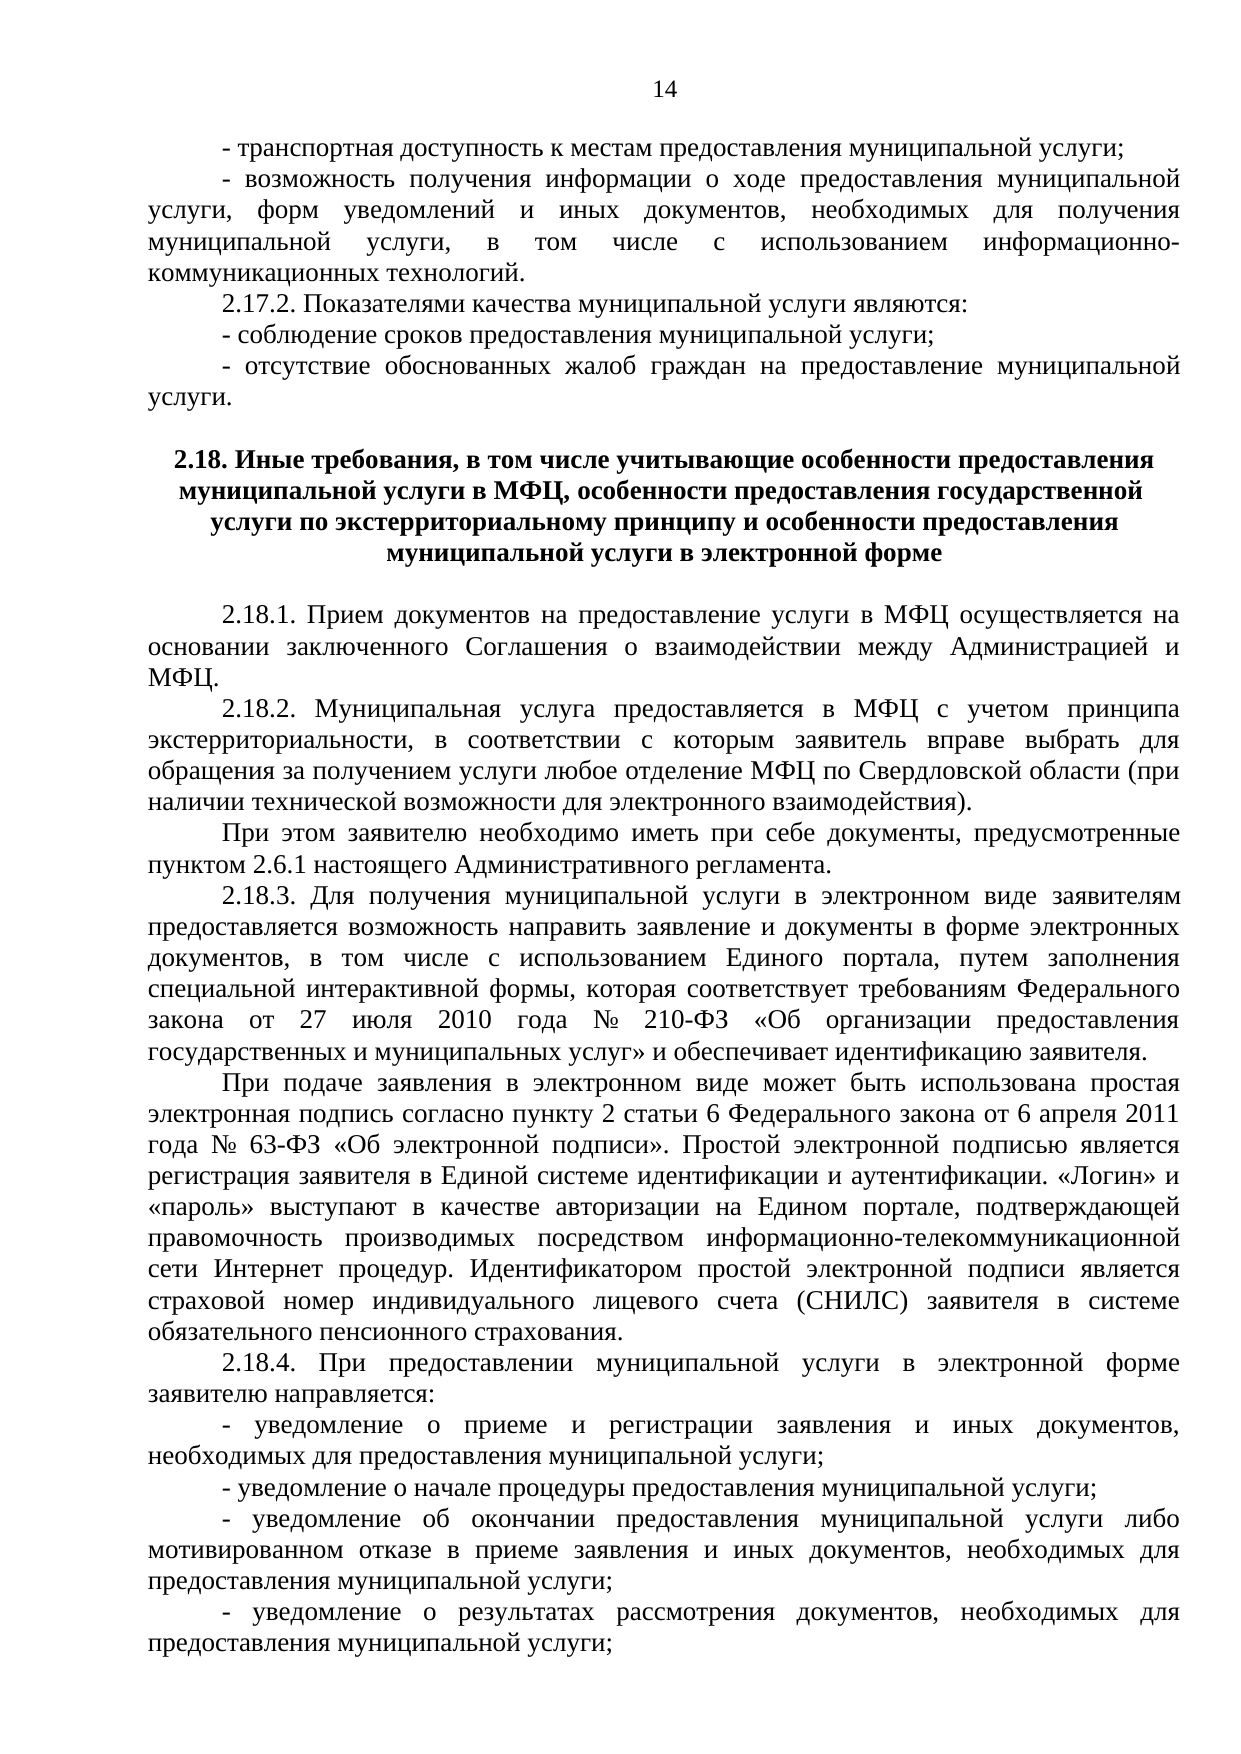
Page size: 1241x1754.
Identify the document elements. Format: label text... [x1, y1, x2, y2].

text - соблюдение сроков предоставления муниципальной услуги; [148, 318, 1181, 349]
text 2.18.1. Прием документов на предоставление услуги в МФЦ осуществляется на основании заключенного Соглашения о взаимодействии между Администрацией и МФЦ. [148, 598, 1181, 692]
text - уведомление об окончании предоставления муниципальной услуги либо мотивированном отказе в приеме заявления и иных документов, необходимых для предоставления муниципальной услуги; [148, 1502, 1181, 1595]
text - транспортная доступность к местам предоставления муниципальной услуги; [148, 131, 1181, 162]
text При подаче заявления в электронном виде может быть использована простая электронная подпись согласно пункту 2 статьи 6 Федерального закона от 6 апреля 2011 года № 63-ФЗ «Об электронной подписи». Простой электронной подписью является регистрация заявителя в Единой системе идентификации и аутентификации. «Логин» и «пароль» выступают в качестве авторизации на Едином портале, подтверждающей правомочность производимых посредством информационно-телекоммуникационной сети Интернет процедур. Идентификатором простой электронной подписи является страховой номер индивидуального лицевого счета (СНИЛС) заявителя в системе обязательного пенсионного страхования. [148, 1066, 1181, 1346]
text 2.18.3. Для получения муниципальной услуги в электронном виде заявителям предоставляется возможность направить заявление и документы в форме электронных документов, в том числе с использованием Единого портала, путем заполнения специальной интерактивной формы, которая соответствует требованиям Федерального закона от 27 июля 2010 года № 210-ФЗ «Об организации предоставления государственных и муниципальных услуг» и обеспечивает идентификацию заявителя. [148, 879, 1181, 1066]
text 2.18.2. Муниципальная услуга предоставляется в МФЦ с учетом принципа экстерриториальности, в соответствии с которым заявитель вправе выбрать для обращения за получением услуги любое отделение МФЦ по Свердловской области (при наличии технической возможности для электронного взаимодействия). [148, 692, 1181, 817]
text - уведомление о начале процедуры предоставления муниципальной услуги; [148, 1471, 1181, 1502]
text 2.18.4. При предоставлении муниципальной услуги в электронной форме заявителю направляется: [148, 1346, 1181, 1408]
text 2.18. Иные требования, в том числе учитывающие особенности предоставления муниципальной услуги в МФЦ, особенности предоставления государственной услуги по экстерриториальному принципу и особенности предоставления муниципальной услуги в электронной форме [148, 443, 1181, 567]
text 2.17.2. Показателями качества муниципальной услуги являются: [148, 287, 1181, 318]
text - возможность получения информации о ходе предоставления муниципальной услуги, форм уведомлений и иных документов, необходимых для получения муниципальной услуги, в том числе с использованием информационно-коммуникационных технологий. [148, 162, 1181, 287]
text - уведомление о приеме и регистрации заявления и иных документов, необходимых для предоставления муниципальной услуги; [148, 1408, 1181, 1471]
text При этом заявителю необходимо иметь при себе документы, предусмотренные пунктом 2.6.1 настоящего Административного регламента. [148, 817, 1181, 879]
text - уведомление о результатах рассмотрения документов, необходимых для предоставления муниципальной услуги; [148, 1595, 1181, 1657]
text - отсутствие обоснованных жалоб граждан на предоставление муниципальной услуги. [148, 349, 1181, 412]
